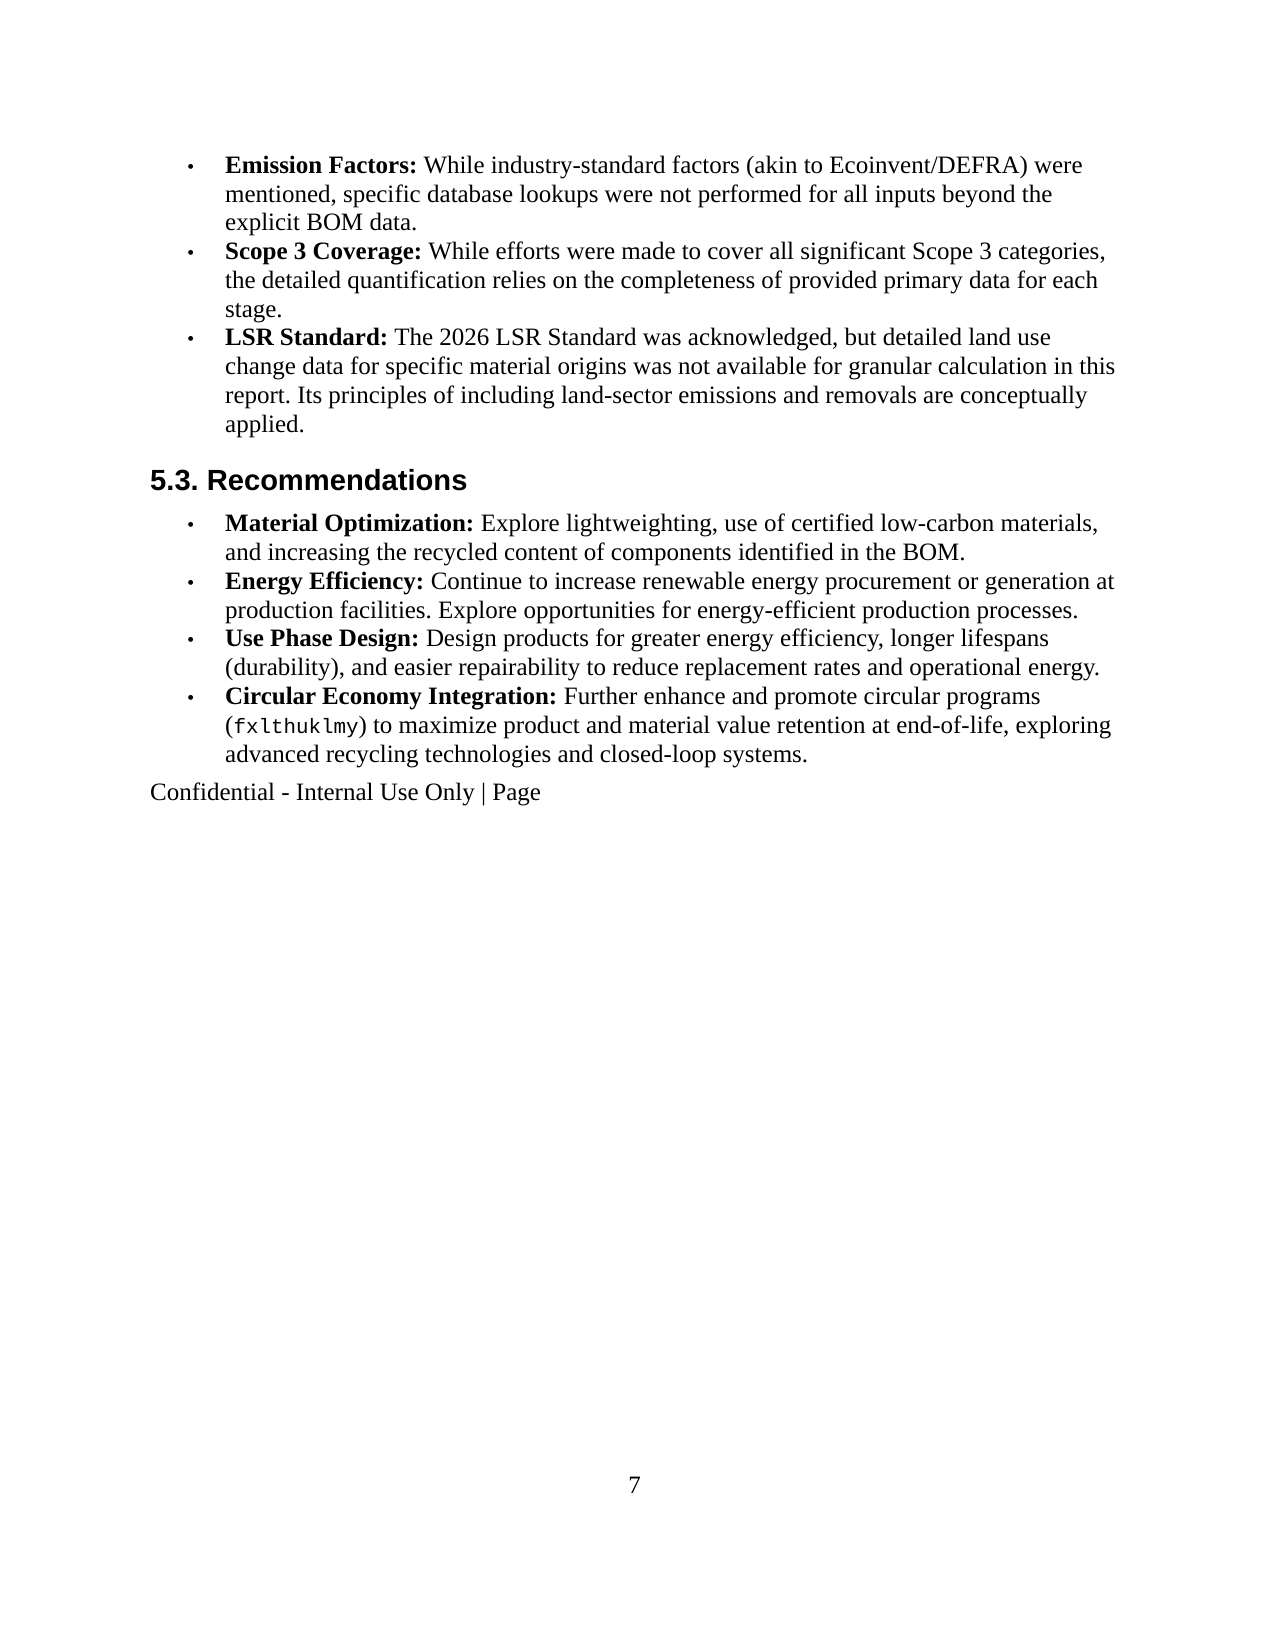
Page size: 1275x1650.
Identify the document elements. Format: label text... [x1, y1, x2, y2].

list Material Optimization: Explore lightweighting, use of certified low-carbon materials, and increasing the recycled content of components identified in the BOM. [187, 508, 1125, 566]
list Emission Factors: While industry-standard factors (akin to Ecoinvent/DEFRA) were mentioned, specific database lookups were not performed for all inputs beyond the explicit BOM data. [187, 150, 1125, 236]
text Confidential - Internal Use Only | Page [150, 777, 1125, 806]
list Energy Efficiency: Continue to increase renewable energy procurement or generation at production facilities. Explore opportunities for energy-efficient production processes. [187, 566, 1125, 623]
list Scope 3 Coverage: While efforts were made to cover all significant Scope 3 categories, the detailed quantification relies on the completeness of provided primary data for each stage. [187, 236, 1125, 322]
subtitle 5.3. Recommendations [150, 462, 1125, 496]
list Circular Economy Integration: Further enhance and promote circular programs (fxlthuklmy) to maximize product and material value retention at end-of-life, exploring advanced recycling technologies and closed-loop systems. [187, 681, 1125, 768]
list LSR Standard: The 2026 LSR Standard was acknowledged, but detailed land use change data for specific material origins was not available for granular calculation in this report. Its principles of including land-sector emissions and removals are conceptually applied. [187, 322, 1125, 437]
list Use Phase Design: Design products for greater energy efficiency, longer lifespans (durability), and easier repairability to reduce replacement rates and operational energy. [187, 623, 1125, 681]
